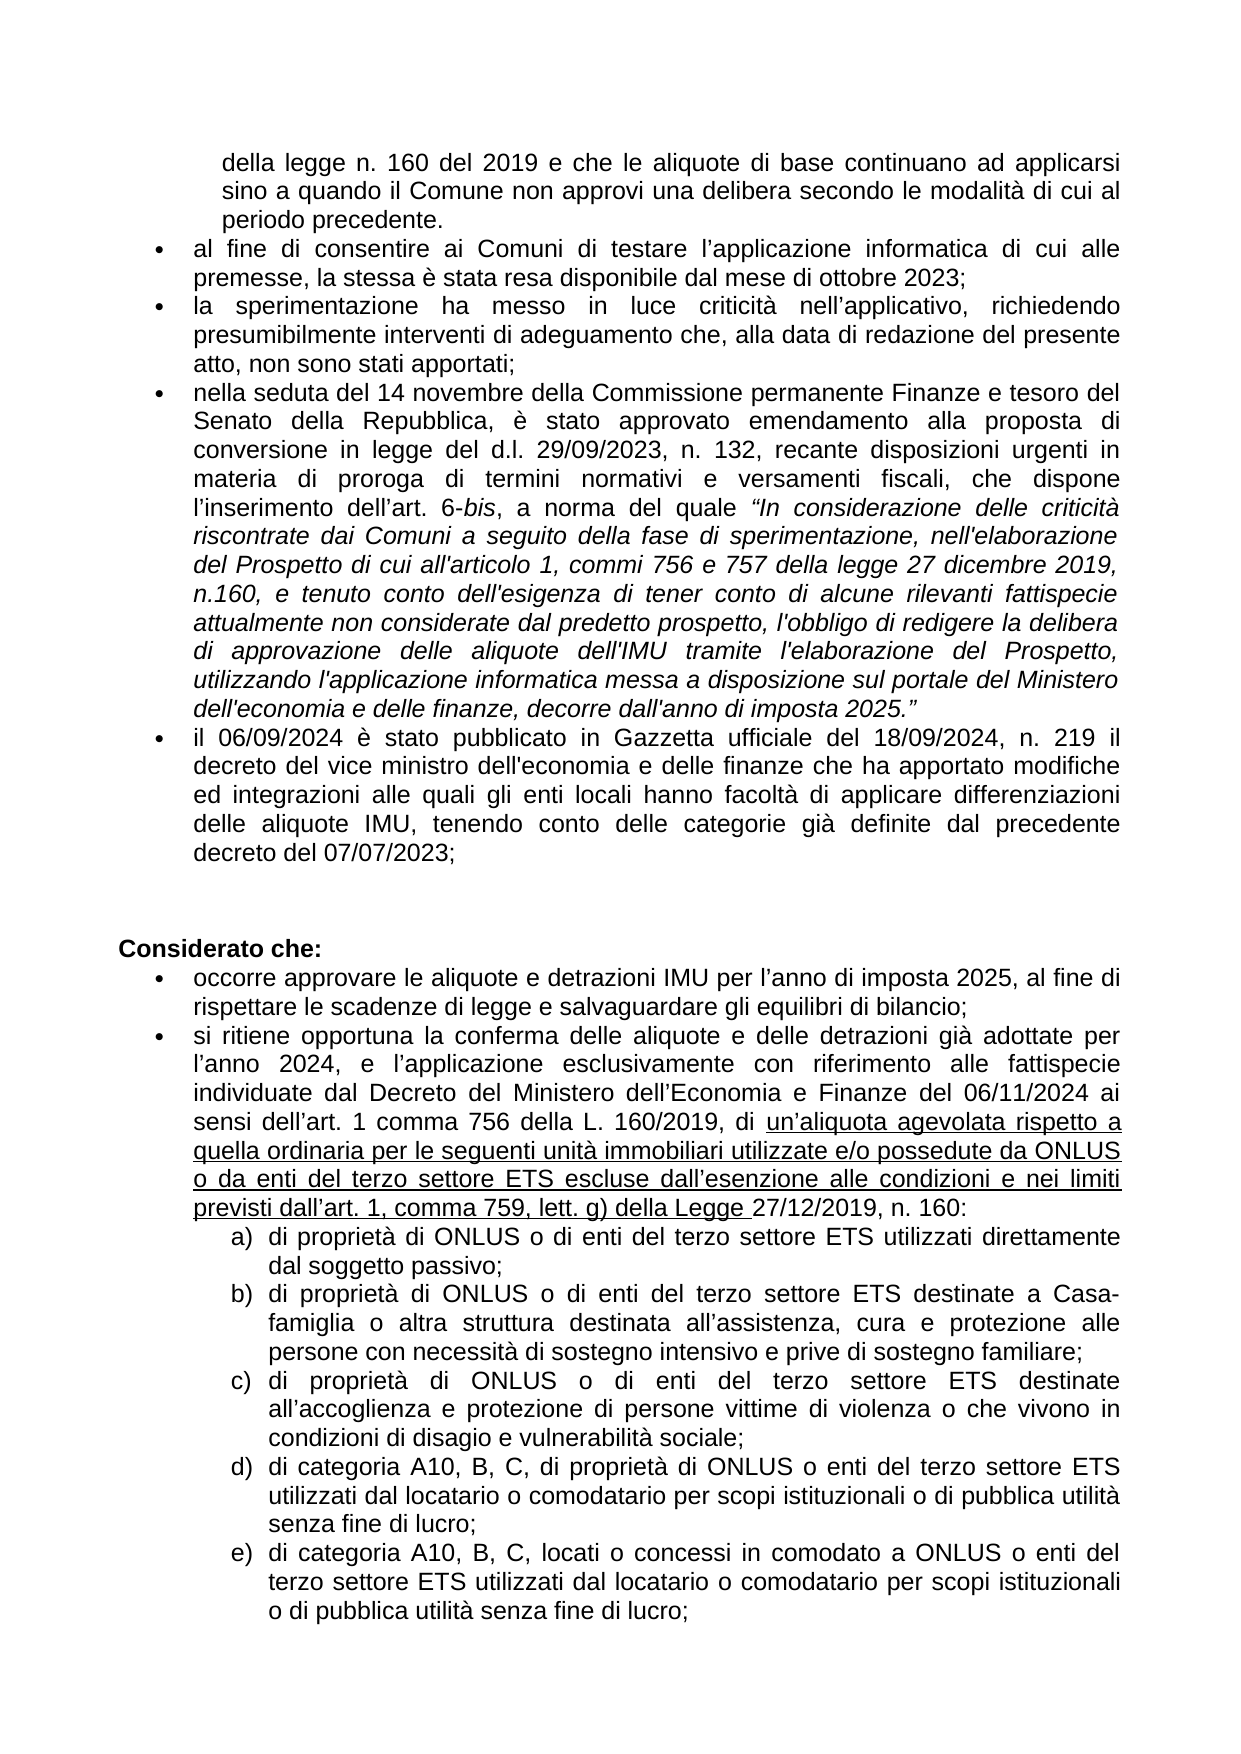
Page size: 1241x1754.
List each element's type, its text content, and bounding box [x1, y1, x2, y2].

list nella seduta del 14 novembre della Commissione permanente Finanze e tesoro del Senato della Repubblica, è stato approvato emendamento alla proposta di conversione in legge del d.l. 29/09/2023, n. 132, recante disposizioni urgenti in materia di proroga di termini normativi e versamenti fiscali, che dispone l’inserimento dell’art. 6-bis, a norma del quale “In considerazione delle criticità riscontrate dai Comuni a seguito della fase di sperimentazione, nell'elaborazione del Prospetto di cui all'articolo 1, commi 756 e 757 della legge 27 dicembre 2019, n.160, e tenuto conto dell'esigenza di tener conto di alcune rilevanti fattispecie attualmente non considerate dal predetto prospetto, l'obbligo di redigere la delibera di approvazione delle aliquote dell'IMU tramite l'elaborazione del Prospetto, utilizzando l'applicazione informatica messa a disposizione sul portale del Ministero dell'economia e delle finanze, decorre dall'anno di imposta 2025.” [156, 378, 1122, 723]
list di proprietà di ONLUS o di enti del terzo settore ETS utilizzati direttamente dal soggetto passivo; [231, 1222, 1122, 1279]
list di proprietà di ONLUS o di enti del terzo settore ETS destinate a Casa-famiglia o altra struttura destinata all’assistenza, cura e protezione alle persone con necessità di sostegno intensivo e prive di sostegno familiare; [231, 1279, 1122, 1366]
list di categoria A10, B, C, locati o concessi in comodato a ONLUS o enti del terzo settore ETS utilizzati dal locatario o comodatario per scopi istituzionali o di pubblica utilità senza fine di lucro; [231, 1538, 1122, 1624]
list della legge n. 160 del 2019 e che le aliquote di base continuano ad applicarsi sino a quando il Comune non approvi una delibera secondo le modalità di cui al periodo precedente. [222, 148, 1122, 234]
list si ritiene opportuna la conferma delle aliquote e delle detrazioni già adottate per l’anno 2024, e l’applicazione esclusivamente con riferimento alle fattispecie individuate dal Decreto del Ministero dell’Economia e Finanze del 06/11/2024 ai sensi dell’art. 1 comma 756 della L. 160/2019, di un’aliquota agevolata rispetto a quella ordinaria per le seguenti unità immobiliari utilizzate e/o possedute da ONLUS o da enti del terzo settore ETS escluse dall’esenzione alle condizioni e nei limiti previsti dall’art. 1, comma 759, lett. g) della Legge 27/12/2019, n. 160: [156, 1021, 1122, 1222]
list il 06/09/2024 è stato pubblicato in Gazzetta ufficiale del 18/09/2024, n. 219 il decreto del vice ministro dell'economia e delle finanze che ha apportato modifiche ed integrazioni alle quali gli enti locali hanno facoltà di applicare differenziazioni delle aliquote IMU, tenendo conto delle categorie già definite dal precedente decreto del 07/07/2023; [156, 723, 1122, 866]
list occorre approvare le aliquote e detrazioni IMU per l’anno di imposta 2025, al fine di rispettare le scadenze di legge e salvaguardare gli equilibri di bilancio; [156, 963, 1122, 1021]
list di categoria A10, B, C, di proprietà di ONLUS o enti del terzo settore ETS utilizzati dal locatario o comodatario per scopi istituzionali o di pubblica utilità senza fine di lucro; [231, 1452, 1122, 1538]
text Considerato che: [118, 934, 1122, 963]
list di proprietà di ONLUS o di enti del terzo settore ETS destinate all’accoglienza e protezione di persone vittime di violenza o che vivono in condizioni di disagio e vulnerabilità sociale; [231, 1366, 1122, 1452]
list al fine di consentire ai Comuni di testare l’applicazione informatica di cui alle premesse, la stessa è stata resa disponibile dal mese di ottobre 2023; [156, 234, 1122, 291]
list la sperimentazione ha messo in luce criticità nell’applicativo, richiedendo presumibilmente interventi di adeguamento che, alla data di redazione del presente atto, non sono stati apportati; [156, 291, 1122, 378]
